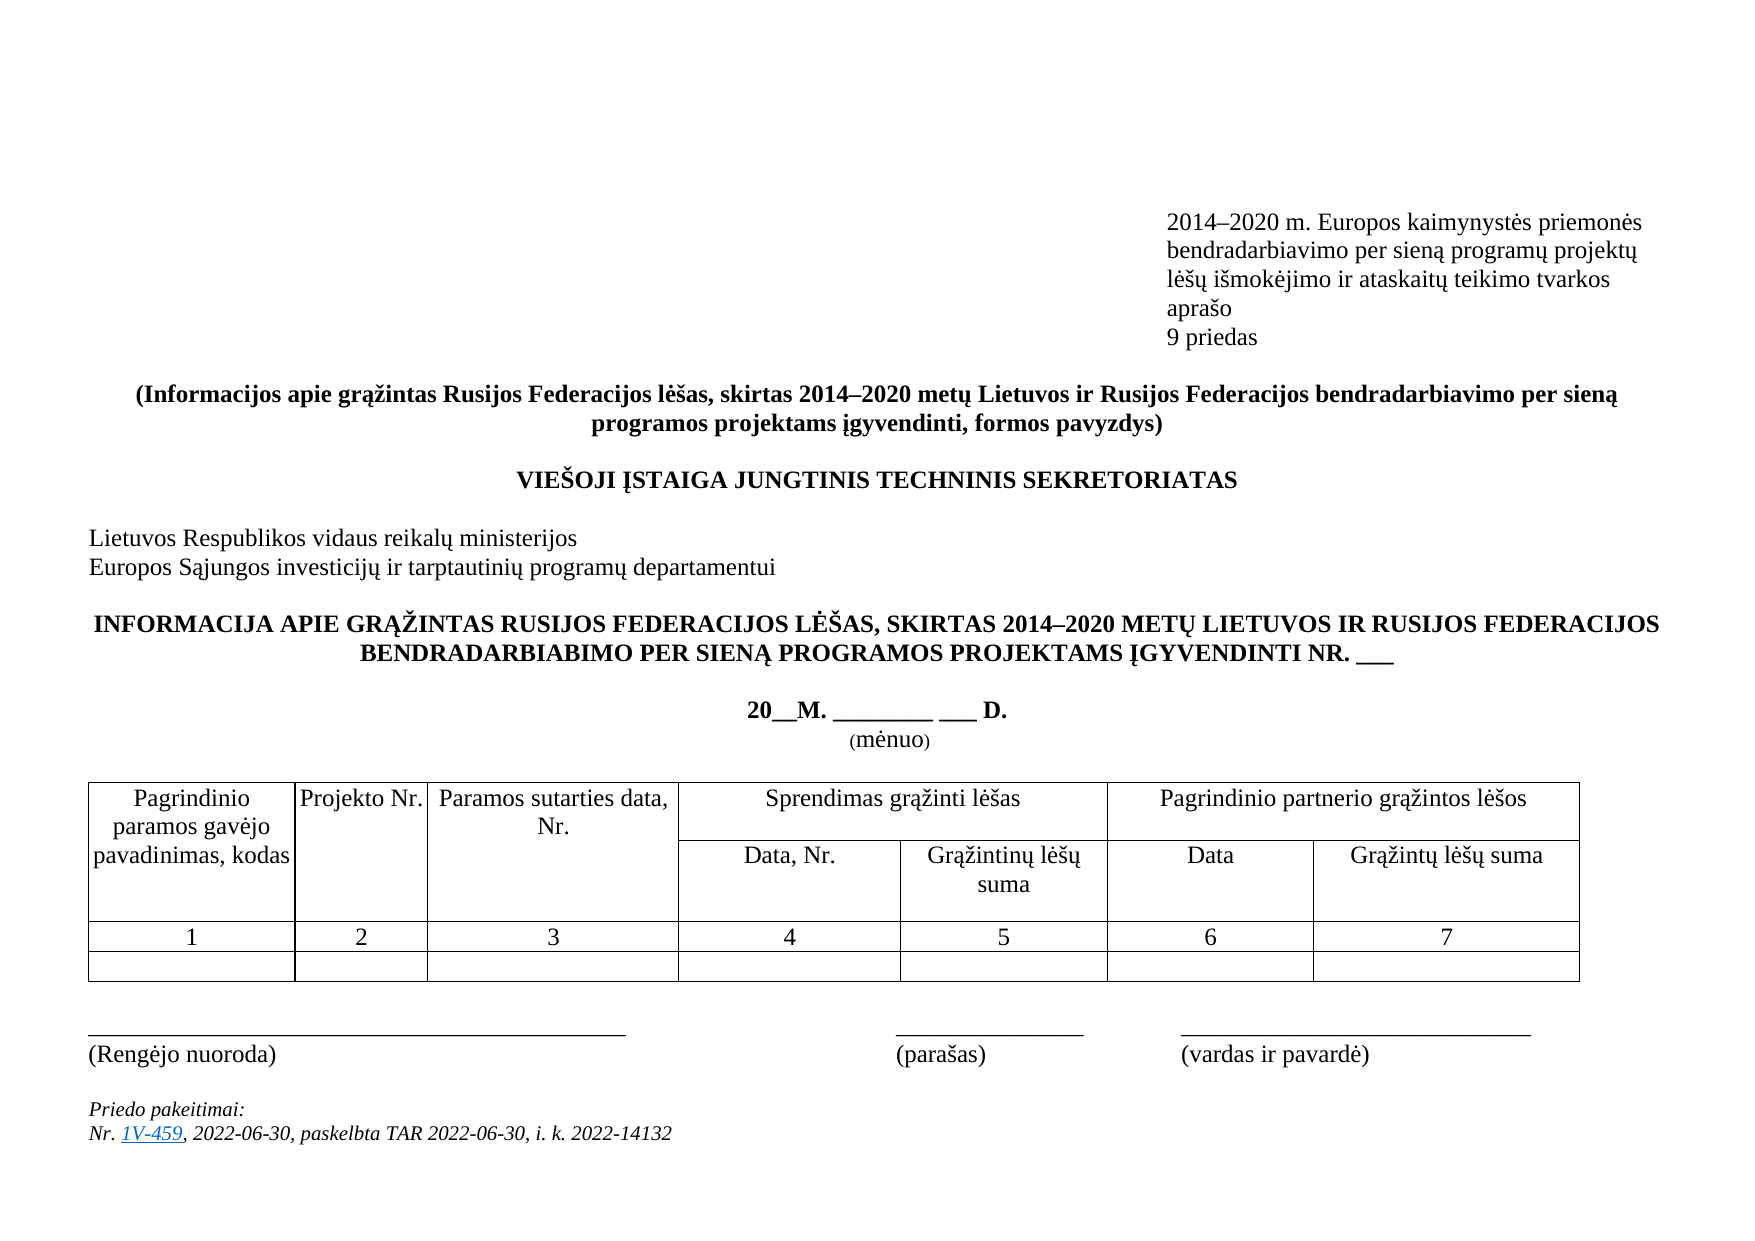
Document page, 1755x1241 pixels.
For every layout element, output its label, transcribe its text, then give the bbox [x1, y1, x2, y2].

table_cell Grąžintinų lėšų suma [901, 841, 1107, 921]
table_header _______________ (parašas) [896, 1011, 1181, 1068]
text VIEŠOJI ĮSTAIGA JUNGTINIS TECHNINIS SEKRETORIATAS [89, 465, 1665, 494]
text 2014–2020 m. Europos kaimynystės priemonės bendradarbiavimo per sieną programų projektų lėšų išmokėjimo ir ataskaitų teikimo tvarkos aprašo [1167, 207, 1665, 322]
table_header ____________________________ (vardas ir pavardė) [1181, 1011, 1601, 1068]
text Europos Sąjungos investicijų ir tarptautinių programų departamentui [89, 552, 1665, 580]
table_header Pagrindinio paramos gavėjo pavadinimas, kodas [89, 783, 294, 921]
text 9 priedas [1167, 322, 1665, 350]
text 20__M. ________ ___ D. [89, 695, 1665, 724]
table_cell 3 [428, 922, 678, 951]
table_header Sprendimas grąžinti lėšas [679, 783, 1107, 839]
table_cell [428, 952, 678, 981]
table_cell [901, 952, 1107, 981]
table_cell 7 [1314, 922, 1579, 951]
table_header ___________________________________________ (Rengėjo nuoroda) [88, 1011, 896, 1068]
table_cell 1 [89, 922, 294, 951]
table_cell Grąžintų lėšų suma [1314, 841, 1579, 921]
table_header Pagrindinio partnerio grąžintos lėšos [1108, 783, 1579, 839]
text INFORMACIJA APIE GRĄŽINTAS RUSIJOS FEDERACIJOS LĖŠAS, SKIRTAS 2014–2020 METŲ LIETUVOS IR RUSIJOS FEDERACIJOS BENDRADARBIABIMO PER SIENĄ PROGRAMOS PROJEKTAMS ĮGYVENDINTI NR. ___ [89, 609, 1665, 667]
table_cell Data [1108, 841, 1313, 921]
table_cell 4 [679, 922, 900, 951]
table_cell [1108, 952, 1313, 981]
text Nr. 1V-459, 2022-06-30, paskelbta TAR 2022-06-30, i. k. 2022-14132 [89, 1121, 1665, 1145]
text (mėnuo) [89, 724, 1665, 753]
table_cell Data, Nr. [679, 841, 900, 921]
table_cell [89, 952, 294, 981]
text Priedo pakeitimai: [89, 1097, 1665, 1121]
table_cell [296, 952, 427, 981]
table_cell 6 [1108, 922, 1313, 951]
text (Informacijos apie grąžintas Rusijos Federacijos lėšas, skirtas 2014–2020 metų Lietuvos ir Rusijos Federacijos bendradarbiavimo per sieną programos projektams įgyvendinti, formos pavyzdys) [89, 379, 1665, 437]
table_cell 2 [296, 922, 427, 951]
table_header Paramos sutarties data, Nr. [428, 783, 678, 921]
text Lietuvos Respublikos vidaus reikalų ministerijos [89, 523, 1665, 552]
table_cell [1314, 952, 1579, 981]
table_cell [679, 952, 900, 981]
table_header Projekto Nr. [296, 783, 427, 921]
table_cell 5 [901, 922, 1107, 951]
